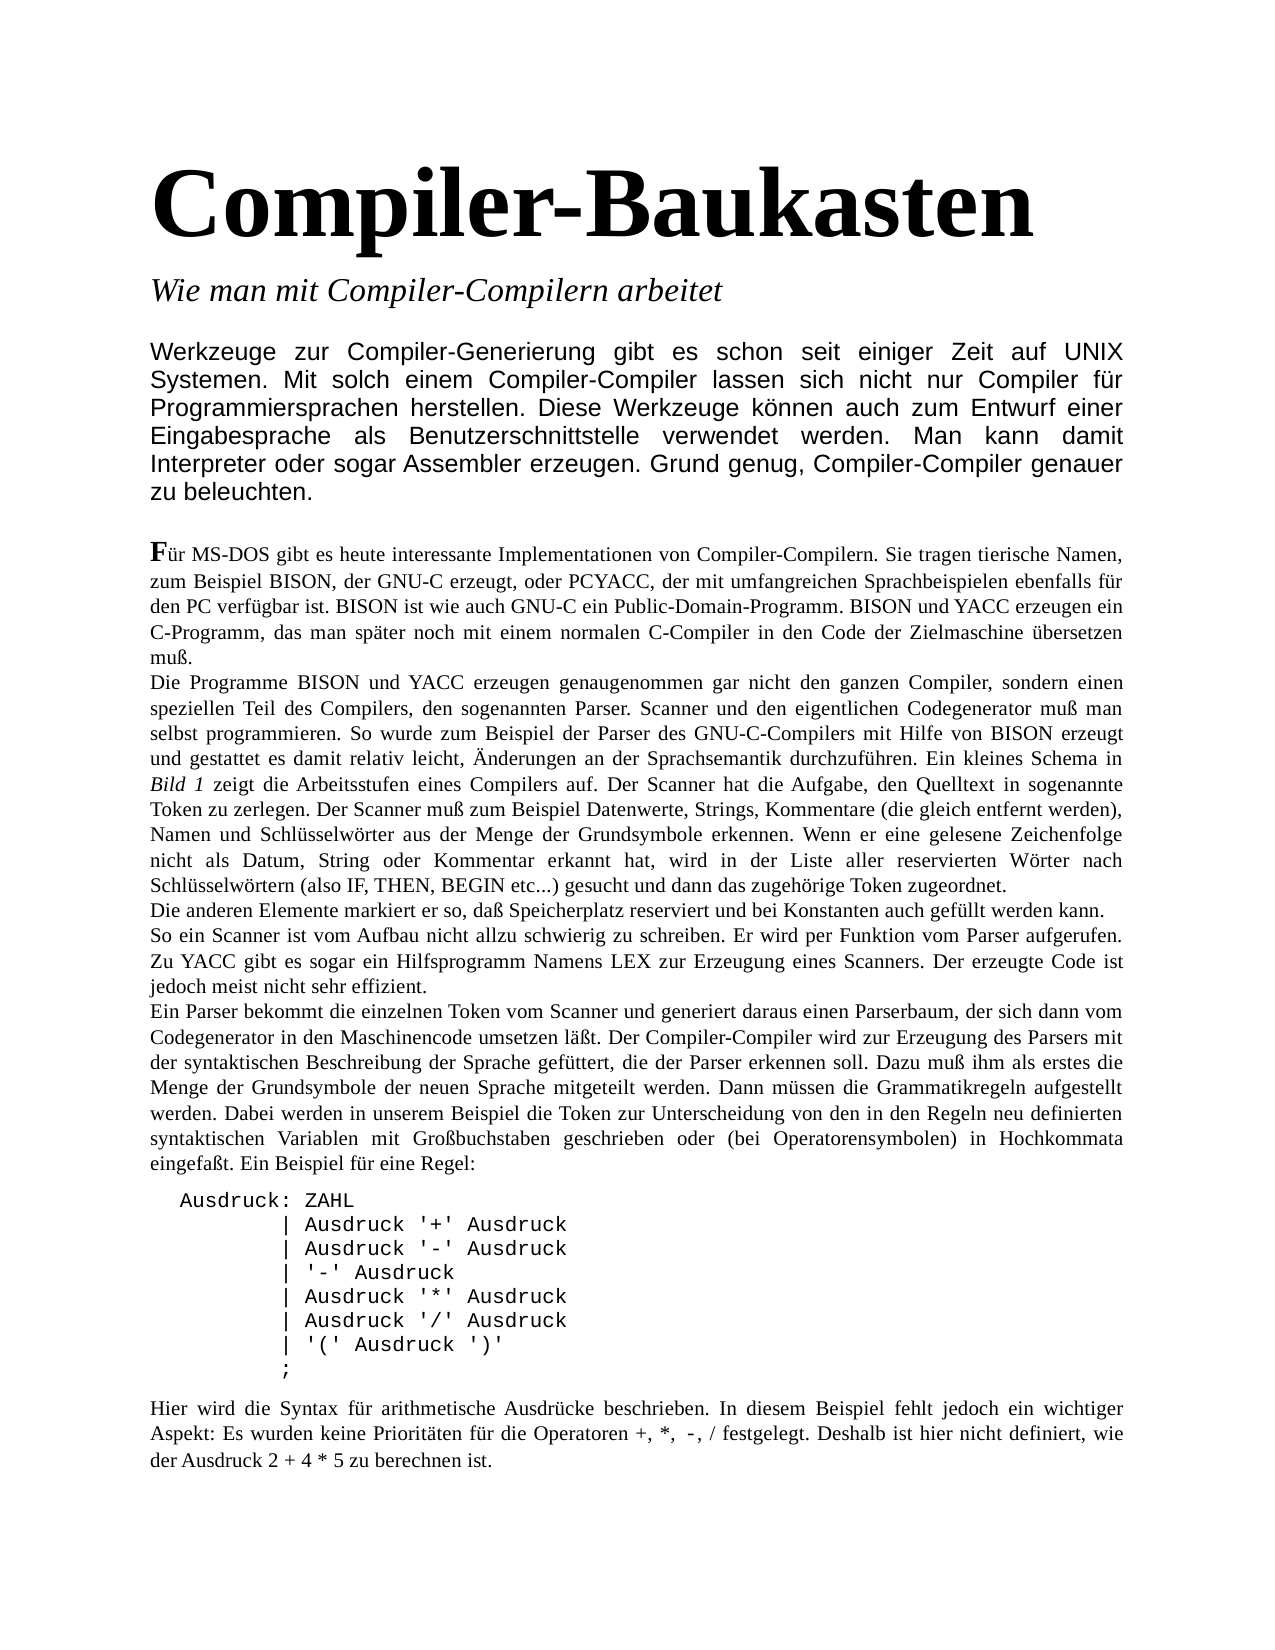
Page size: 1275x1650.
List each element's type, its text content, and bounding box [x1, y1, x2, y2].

subtitle Wie man mit Compiler-Compilern arbeitet [150, 271, 1125, 308]
text Für MS-DOS gibt es heute interessante Implementationen von Compiler-Compilern. Sie tragen tierische Namen, zum Beispiel BISON, der GNU-C erzeugt, oder PCYACC, der mit umfangreichen Sprachbeispielen ebenfalls für den PC verfügbar ist. BISON ist wie auch GNU-C ein Public-Domain-Programm. BISON und YACC erzeugen ein C-Programm, das man später noch mit einem normalen C-Compiler in den Code der Zielmaschine übersetzen muß. Die Programme BISON und YACC erzeugen genaugenommen gar nicht den ganzen Compiler, sondern einen speziellen Teil des Compilers, den sogenannten Parser. Scanner und den eigentlichen Codegenerator muß man selbst programmieren. So wurde zum Beispiel der Parser des GNU-C-Compilers mit Hilfe von BISON erzeugt und gestattet es damit relativ leicht, Änderungen an der Sprachsemantik durchzuführen. Ein kleines Schema in Bild 1 zeigt die Arbeitsstufen eines Compilers auf. Der Scanner hat die Aufgabe, den Quelltext in sogenannte Token zu zerlegen. Der Scanner muß zum Beispiel Datenwerte, Strings, Kommentare (die gleich entfernt werden), Namen und Schlüsselwörter aus der Menge der Grundsymbole erkennen. Wenn er eine gelesene Zeichenfolge nicht als Datum, String oder Kommentar erkannt hat, wird in der Liste aller reservierten Wörter nach Schlüsselwörtern (also IF, THEN, BEGIN etc...) gesucht und dann das zugehörige Token zugeordnet. Die anderen Elemente markiert er so, daß Speicherplatz reserviert und bei Konstanten auch gefüllt werden kann. So ein Scanner ist vom Aufbau nicht allzu schwierig zu schreiben. Er wird per Funktion vom Parser aufgerufen. Zu YACC gibt es sogar ein Hilfsprogramm Namens LEX zur Erzeugung eines Scanners. Der erzeugte Code ist jedoch meist nicht sehr effizient. Ein Parser bekommt die einzelnen Token vom Scanner und generiert daraus einen Parserbaum, der sich dann vom Codegenerator in den Maschinencode umsetzen läßt. Der Compiler-Compiler wird zur Erzeugung des Parsers mit der syntaktischen Beschreibung der Sprache gefüttert, die der Parser erkennen soll. Dazu muß ihm als erstes die Menge der Grundsymbole der neuen Sprache mitgeteilt werden. Dann müssen die Grammatikregeln aufgestellt werden. Dabei werden in unserem Beispiel die Token zur Unterscheidung von den in den Regeln neu definierten syntaktischen Variablen mit Großbuchstaben geschrieben oder (bei Operatorensymbolen) in Hochkommata eingefaßt. Ein Beispiel für eine Regel: [150, 535, 1125, 1175]
subtitle Compiler-Baukasten [150, 148, 1125, 258]
text Hier wird die Syntax für arithmetische Ausdrücke beschrieben. In diesem Beispiel fehlt jedoch ein wichtiger Aspekt: Es wurden keine Prioritäten für die Operatoren +, *, -, / festgelegt. Deshalb ist hier nicht definiert, wie der Ausdruck 2 + 4 * 5 zu berechnen ist. [150, 1396, 1125, 1472]
subtitle Werkzeuge zur Compiler-Generierung gibt es schon seit einiger Zeit auf UNIX Systemen. Mit solch einem Compiler-Compiler lassen sich nicht nur Compiler für Programmiersprachen herstellen. Diese Werkzeuge können auch zum Entwurf einer Eingabesprache als Benutzerschnittstelle verwendet werden. Man kann damit Interpreter oder sogar Assembler erzeugen. Grund genug, Compiler-Compiler genauer zu beleuchten. [150, 338, 1125, 506]
text Ausdruck: ZAHL | Ausdruck '+' Ausdruck | Ausdruck '-' Ausdruck | '-' Ausdruck | Ausdruck '*' Ausdruck | Ausdruck '/' Ausdruck | '(' Ausdruck ')' ; [179, 1190, 1125, 1382]
